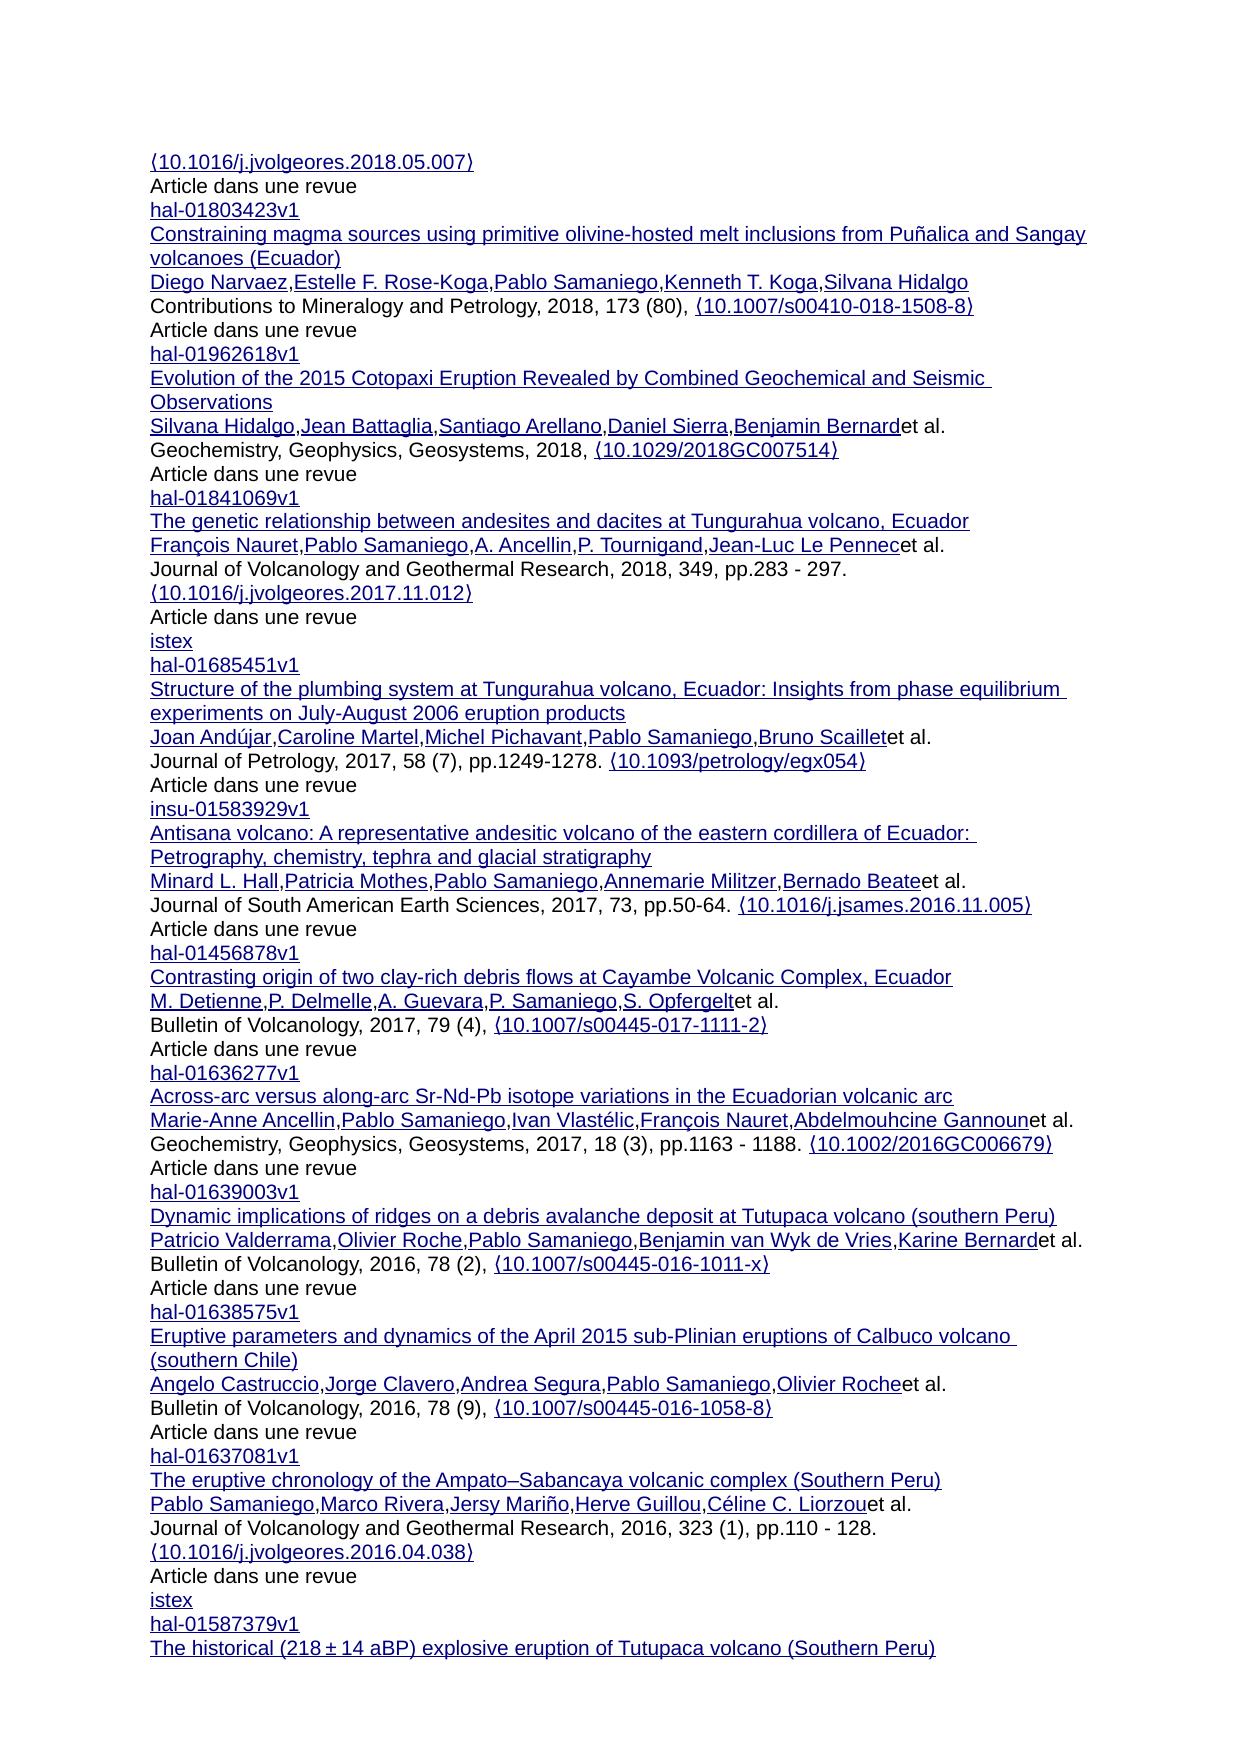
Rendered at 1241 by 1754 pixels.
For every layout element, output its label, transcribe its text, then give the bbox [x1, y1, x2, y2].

table_cell The historical (218 ± 14 aBP) explosive eruption of Tutupaca volcano (Southern Peru) [150, 1635, 1090, 1659]
table_cell Dynamic implications of ridges on a debris avalanche deposit at Tutupaca volcano (southern Peru) Patricio Valderrama,Olivier Roche,Pablo Samaniego,Benjamin van Wyk de Vries,Karine Bernardet al. Bulletin of Volcanology, 2016, 78 (2), ⟨10.1007/s00445-016-1011-x⟩ Article dans une revue hal-01638575v1 [150, 1204, 1090, 1324]
table_cell Structure of the plumbing system at Tungurahua volcano, Ecuador: Insights from phase equilibrium experiments on July-August 2006 eruption products Joan Andújar,Caroline Martel,Michel Pichavant,Pablo Samaniego,Bruno Scailletet al. Journal of Petrology, 2017, 58 (7), pp.1249-1278. ⟨10.1093/petrology/egx054⟩ Article dans une revue insu-01583929v1 [150, 677, 1090, 821]
table_cell Contrasting origin of two clay-rich debris flows at Cayambe Volcanic Complex, Ecuador M. Detienne,P. Delmelle,A. Guevara,P. Samaniego,S. Opfergeltet al. Bulletin of Volcanology, 2017, 79 (4), ⟨10.1007/s00445-017-1111-2⟩ Article dans une revue hal-01636277v1 [150, 965, 1090, 1084]
table_cell The genetic relationship between andesites and dacites at Tungurahua volcano, Ecuador François Nauret,Pablo Samaniego,A. Ancellin,P. Tournigand,Jean-Luc Le Pennecet al. Journal of Volcanology and Geothermal Research, 2018, 349, pp.283 - 297. ⟨10.1016/j.jvolgeores.2017.11.012⟩ Article dans une revue istex hal-01685451v1 [150, 509, 1090, 677]
table_cell Eruptive parameters and dynamics of the April 2015 sub-Plinian eruptions of Calbuco volcano (southern Chile) Angelo Castruccio,Jorge Clavero,Andrea Segura,Pablo Samaniego,Olivier Rocheet al. Bulletin of Volcanology, 2016, 78 (9), ⟨10.1007/s00445-016-1058-8⟩ Article dans une revue hal-01637081v1 [150, 1324, 1090, 1468]
table_cell ⟨10.1016/j.jvolgeores.2018.05.007⟩ Article dans une revue hal-01803423v1 [150, 150, 1090, 222]
table_cell Evolution of the 2015 Cotopaxi Eruption Revealed by Combined Geochemical and Seismic Observations Silvana Hidalgo,Jean Battaglia,Santiago Arellano,Daniel Sierra,Benjamin Bernardet al. Geochemistry, Geophysics, Geosystems, 2018, ⟨10.1029/2018GC007514⟩ Article dans une revue hal-01841069v1 [150, 366, 1090, 509]
table_cell Antisana volcano: A representative andesitic volcano of the eastern cordillera of Ecuador: Petrography, chemistry, tephra and glacial stratigraphy Minard L. Hall,Patricia Mothes,Pablo Samaniego,Annemarie Militzer,Bernado Beateet al. Journal of South American Earth Sciences, 2017, 73, pp.50-64. ⟨10.1016/j.jsames.2016.11.005⟩ Article dans une revue hal-01456878v1 [150, 821, 1090, 964]
table_cell Across-arc versus along-arc Sr-Nd-Pb isotope variations in the Ecuadorian volcanic arc Marie-Anne Ancellin,Pablo Samaniego,Ivan Vlastélic,François Nauret,Abdelmouhcine Gannounet al. Geochemistry, Geophysics, Geosystems, 2017, 18 (3), pp.1163 - 1188. ⟨10.1002/2016GC006679⟩ Article dans une revue hal-01639003v1 [150, 1084, 1090, 1204]
table_cell The eruptive chronology of the Ampato–Sabancaya volcanic complex (Southern Peru) Pablo Samaniego,Marco Rivera,Jersy Mariño,Herve Guillou,Céline C. Liorzouet al. Journal of Volcanology and Geothermal Research, 2016, 323 (1), pp.110 - 128. ⟨10.1016/j.jvolgeores.2016.04.038⟩ Article dans une revue istex hal-01587379v1 [150, 1468, 1090, 1635]
table_cell Constraining magma sources using primitive olivine-hosted melt inclusions from Puñalica and Sangay volcanoes (Ecuador) Diego Narvaez,Estelle F. Rose-Koga,Pablo Samaniego,Kenneth T. Koga,Silvana Hidalgo Contributions to Mineralogy and Petrology, 2018, 173 (80), ⟨10.1007/s00410-018-1508-8⟩ Article dans une revue hal-01962618v1 [150, 222, 1090, 366]
